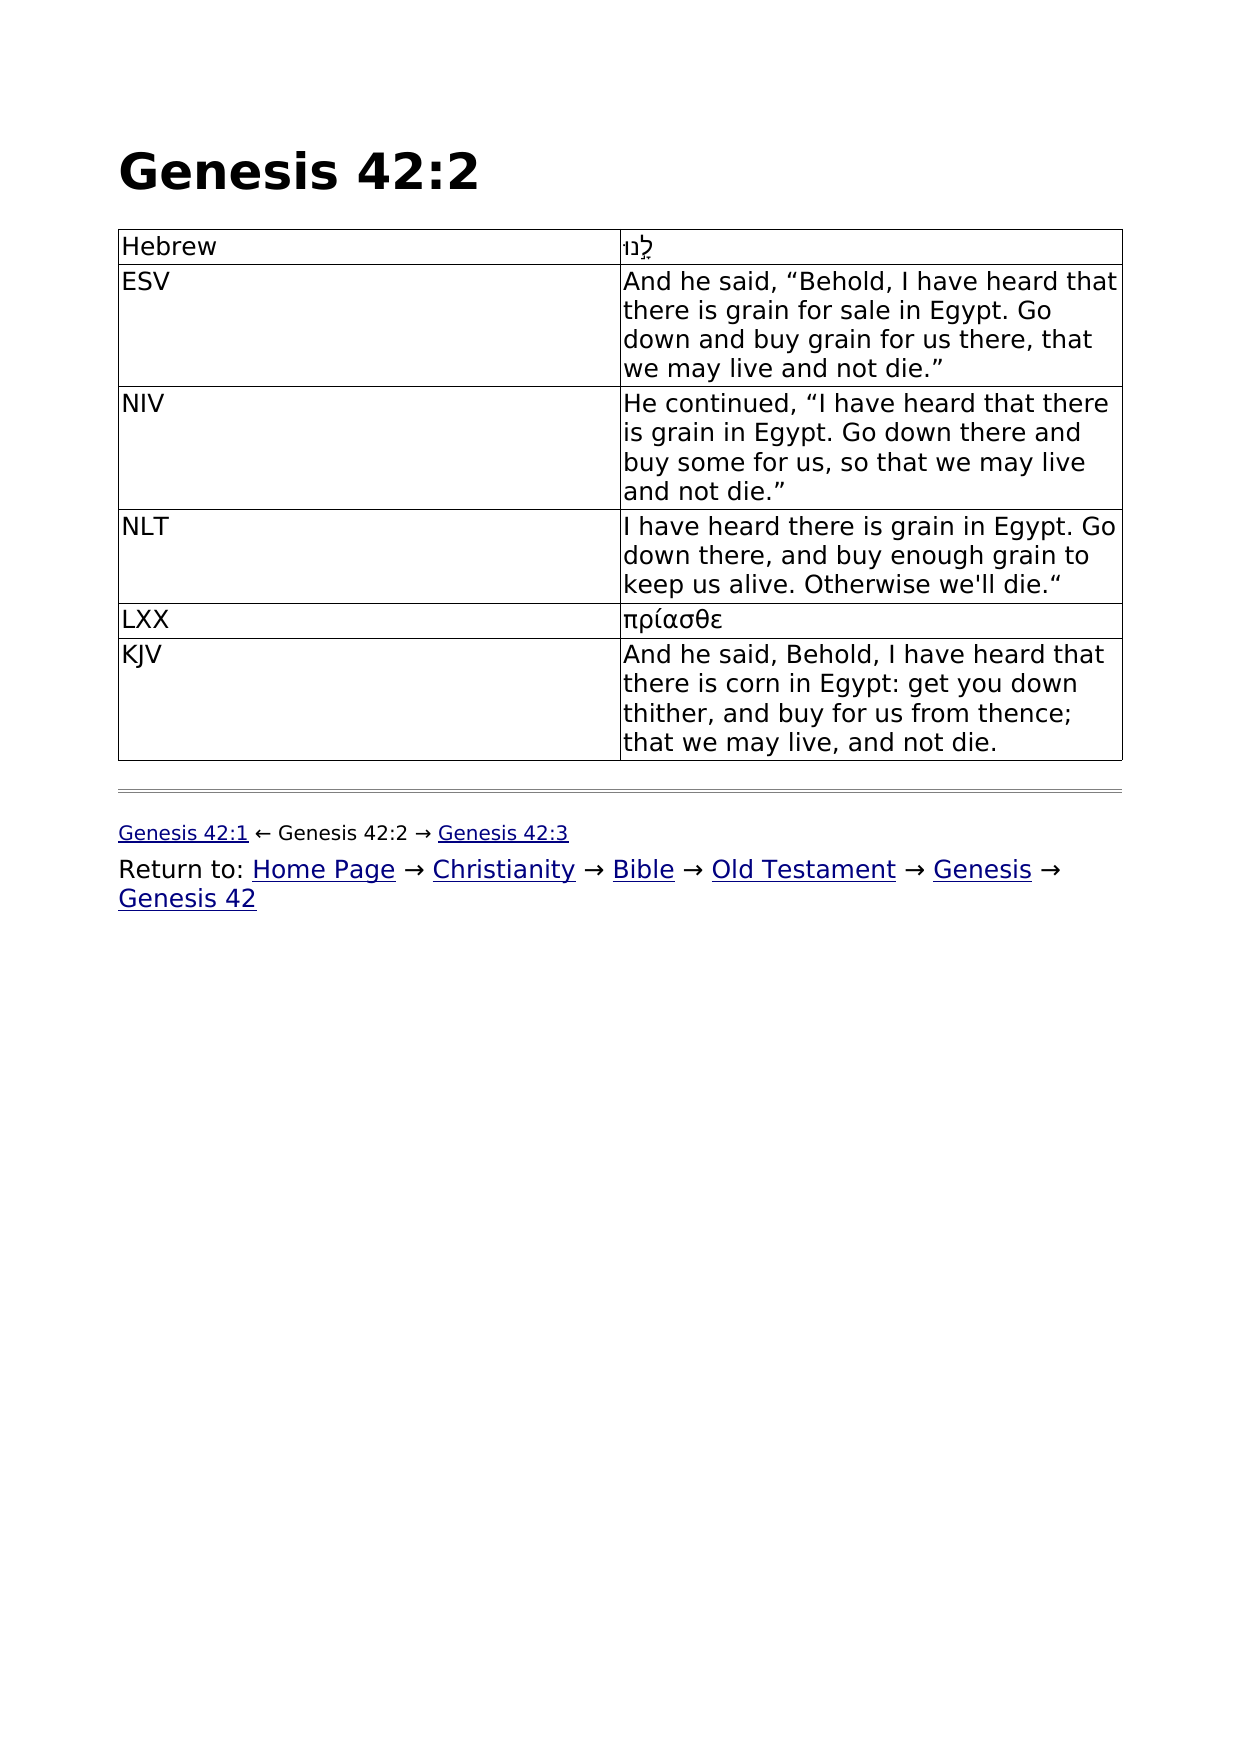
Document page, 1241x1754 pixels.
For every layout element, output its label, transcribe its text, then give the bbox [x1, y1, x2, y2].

table_cell I have heard there is grain in Egypt. Go down there, and buy enough grain to keep us alive. Otherwise we'll die.“ [621, 510, 1122, 602]
table_cell And he said, Behold, I have heard that there is corn in Egypt: get you down thither, and buy for us from thence; that we may live, and not die. [621, 639, 1122, 760]
table_header Hebrew [119, 230, 620, 264]
table_cell KJV [119, 639, 620, 760]
table_cell πρίασθε [621, 604, 1122, 637]
table_cell LXX [119, 604, 620, 637]
subtitle Genesis 42:2 [118, 143, 1122, 201]
table_cell ESV [119, 265, 620, 386]
table_cell NLT [119, 510, 620, 602]
table_cell And he said, “Behold, I have heard that there is grain for sale in Egypt. Go down and buy grain for us there, that we may live and not die.” [621, 265, 1122, 386]
text Return to: Home Page → Christianity → Bible → Old Testament → Genesis → Genesis 42 [118, 855, 1122, 914]
table_header לָ֣נוּ [621, 230, 1122, 264]
table_cell He continued, “I have heard that there is grain in Egypt. Go down there and buy some for us, so that we may live and not die.” [621, 387, 1122, 509]
table_cell NIV [119, 387, 620, 509]
text Genesis 42:1 ← Genesis 42:2 → Genesis 42:3 [118, 821, 1122, 855]
